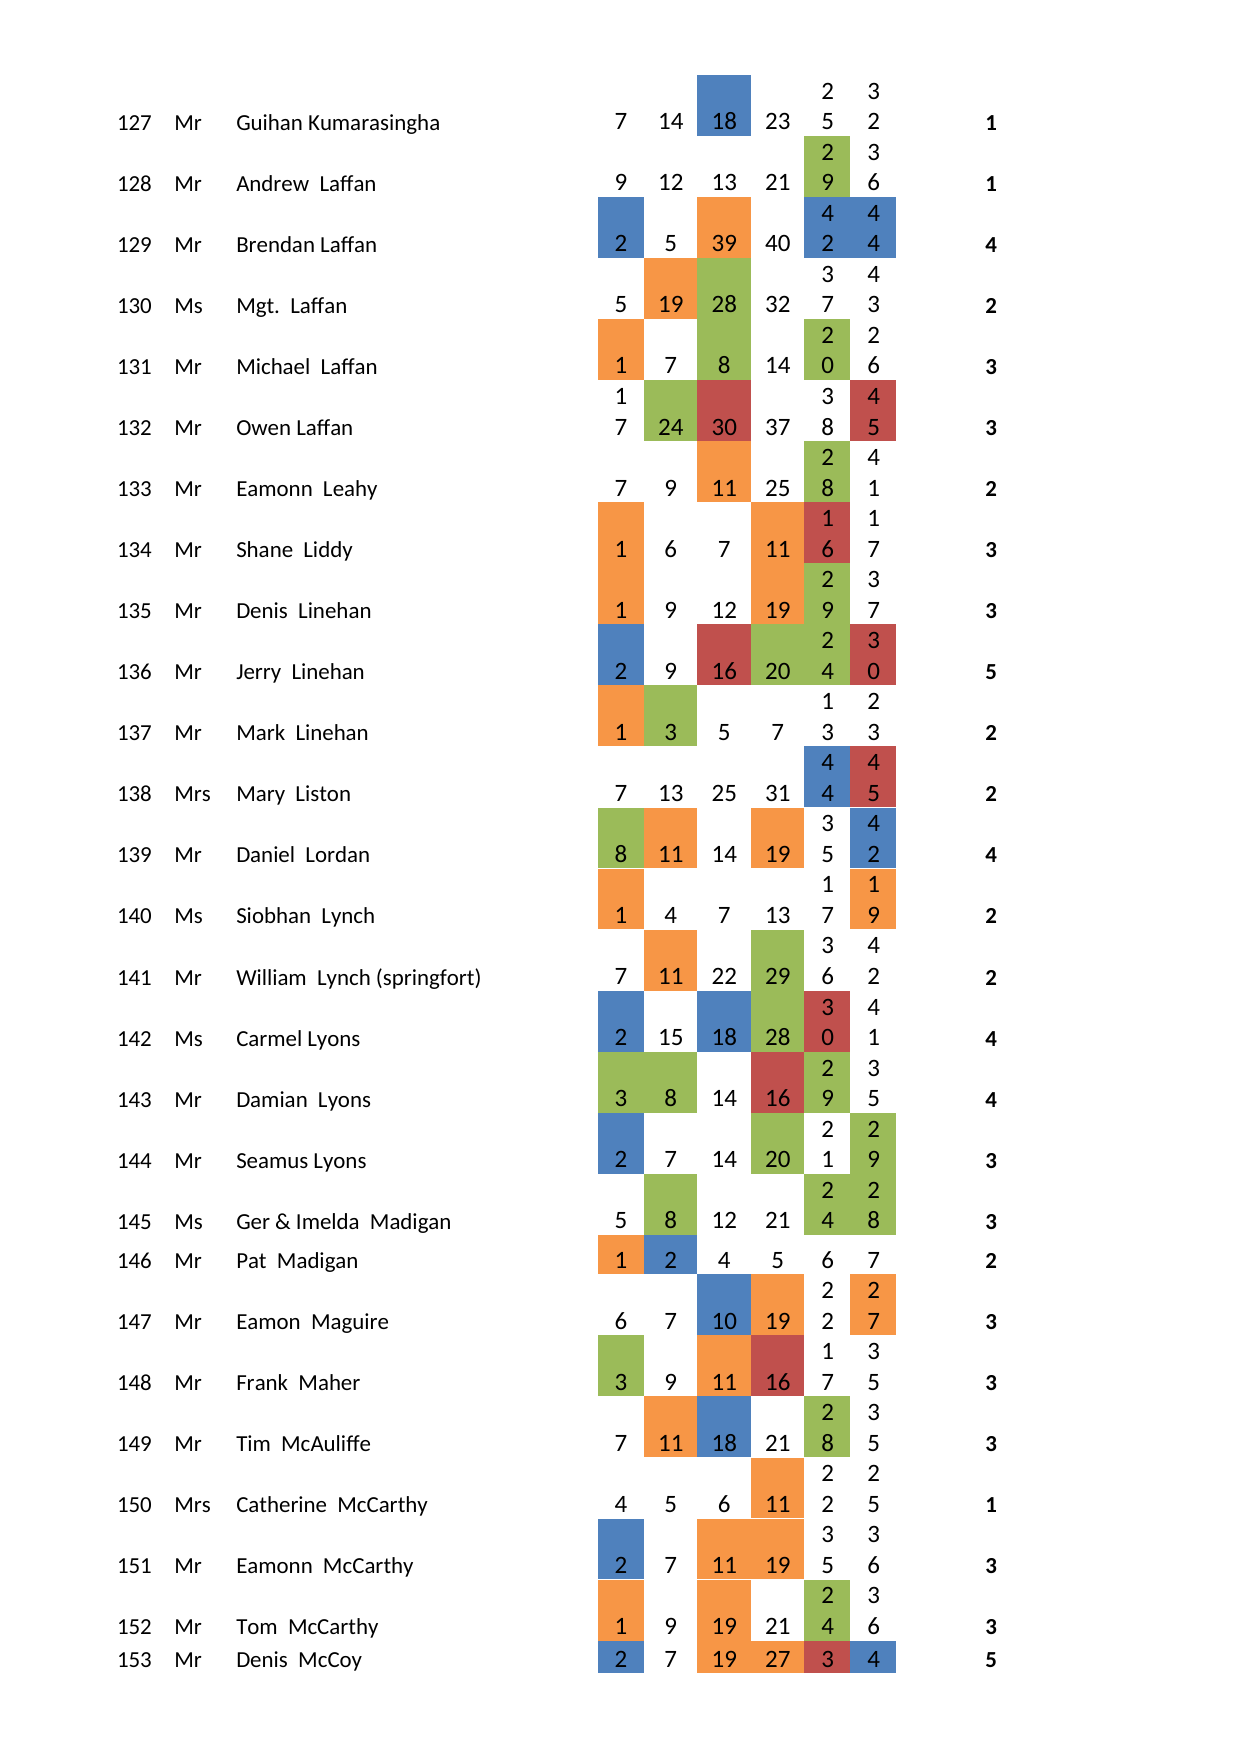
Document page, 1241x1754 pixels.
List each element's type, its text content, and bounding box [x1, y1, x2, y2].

table_cell Siobhan Lynch [225, 869, 598, 929]
table_cell 19 [697, 1580, 751, 1641]
table_cell 19 [751, 1519, 804, 1579]
table_cell Mr [163, 75, 225, 136]
table_cell 35 [850, 1335, 896, 1396]
table_cell Pat Madigan [225, 1235, 598, 1274]
table_cell 11 [697, 441, 751, 502]
table_cell 21 [804, 1113, 850, 1174]
table_cell 6 [644, 502, 697, 563]
table_cell 4 [954, 991, 1028, 1052]
table_cell 134 [85, 502, 163, 563]
table_cell 19 [850, 869, 896, 929]
table_cell Mr [163, 1113, 225, 1174]
table_cell 42 [804, 197, 850, 258]
table_cell 140 [85, 869, 163, 929]
table_cell 3 [954, 1396, 1028, 1457]
table_cell 5 [954, 1641, 1028, 1673]
table_cell 36 [850, 1519, 896, 1579]
table_cell 13 [804, 685, 850, 746]
table_cell 2 [954, 441, 1028, 502]
table_cell 12 [644, 136, 697, 197]
table_cell Jerry Linehan [225, 624, 598, 685]
table_cell 137 [85, 685, 163, 746]
table_cell 29 [850, 1113, 896, 1174]
table_cell 30 [697, 380, 751, 441]
table_cell 6 [804, 1235, 850, 1274]
table_cell 3 [954, 1174, 1028, 1235]
table_cell 1 [598, 502, 644, 563]
table_cell 42 [850, 930, 896, 991]
table_cell Tom McCarthy [225, 1580, 598, 1641]
table_cell 7 [850, 1235, 896, 1274]
table_cell 16 [804, 502, 850, 563]
table_cell Damian Lyons [225, 1052, 598, 1113]
table_cell 10 [697, 1274, 751, 1335]
table_cell 7 [644, 1519, 697, 1579]
table_cell Carmel Lyons [225, 991, 598, 1052]
table_cell Mr [163, 1641, 225, 1673]
table_cell 4 [644, 869, 697, 929]
table_cell Mr [163, 1519, 225, 1579]
table_cell 30 [804, 991, 850, 1052]
table_cell Mrs [163, 1458, 225, 1518]
table_cell [896, 319, 954, 380]
table_cell 5 [644, 197, 697, 258]
table_cell 149 [85, 1396, 163, 1457]
table_cell 135 [85, 563, 163, 624]
table_cell 1 [954, 1458, 1028, 1518]
table_cell 25 [804, 75, 850, 136]
table_cell 150 [85, 1458, 163, 1518]
table_cell 142 [85, 991, 163, 1052]
table_cell 4 [954, 1052, 1028, 1113]
table_cell Ms [163, 991, 225, 1052]
table_cell Eamon Maguire [225, 1274, 598, 1335]
table_cell 16 [751, 1052, 804, 1113]
table_cell 7 [751, 685, 804, 746]
table_cell 9 [644, 1580, 697, 1641]
table_cell 14 [697, 1113, 751, 1174]
table_cell [896, 1174, 954, 1235]
table_cell 30 [850, 624, 896, 685]
table_cell 28 [804, 441, 850, 502]
table_cell 148 [85, 1335, 163, 1396]
table_cell Frank Maher [225, 1335, 598, 1396]
table_cell 12 [697, 563, 751, 624]
table_cell Mr [163, 1580, 225, 1641]
table_cell 138 [85, 746, 163, 807]
table_cell 17 [850, 502, 896, 563]
table_cell [896, 746, 954, 807]
table_cell 131 [85, 319, 163, 380]
table_cell Mr [163, 624, 225, 685]
table_cell 23 [850, 685, 896, 746]
table_cell 5 [644, 1458, 697, 1518]
table_cell 3 [954, 502, 1028, 563]
table_cell 29 [804, 1052, 850, 1113]
table_cell Mr [163, 197, 225, 258]
table_cell 13 [697, 136, 751, 197]
table_cell 4 [598, 1458, 644, 1518]
table_cell [896, 685, 954, 746]
table_cell Brendan Laffan [225, 197, 598, 258]
table_cell 37 [850, 563, 896, 624]
table_cell Mr [163, 1274, 225, 1335]
table_cell 139 [85, 808, 163, 868]
table_cell 1 [598, 563, 644, 624]
table_cell [896, 258, 954, 319]
table_cell 1 [598, 319, 644, 380]
table_cell 4 [954, 808, 1028, 868]
table_cell 36 [804, 930, 850, 991]
table_cell 2 [598, 1519, 644, 1579]
table_cell 44 [850, 197, 896, 258]
table_cell Ms [163, 1174, 225, 1235]
table_cell Mr [163, 1335, 225, 1396]
table_cell 29 [804, 136, 850, 197]
table_cell 9 [598, 136, 644, 197]
table_cell 15 [644, 991, 697, 1052]
table_cell 24 [644, 380, 697, 441]
table_cell 7 [598, 930, 644, 991]
table_cell 1 [598, 869, 644, 929]
table_cell 14 [644, 75, 697, 136]
table_cell 4 [954, 197, 1028, 258]
table_cell 147 [85, 1274, 163, 1335]
table_cell 127 [85, 75, 163, 136]
table_cell [896, 624, 954, 685]
table_cell 5 [697, 685, 751, 746]
table_cell 146 [85, 1235, 163, 1274]
table_cell 7 [644, 1113, 697, 1174]
table_cell 2 [598, 1113, 644, 1174]
table_cell Shane Liddy [225, 502, 598, 563]
table_cell 9 [644, 624, 697, 685]
table_cell [896, 1519, 954, 1579]
table_cell Mr [163, 1052, 225, 1113]
table_cell 7 [644, 1641, 697, 1673]
table_cell 19 [697, 1641, 751, 1673]
table_cell 28 [697, 258, 751, 319]
table_cell 16 [751, 1335, 804, 1396]
table_cell 8 [644, 1052, 697, 1113]
table_cell 43 [850, 258, 896, 319]
table_cell 11 [697, 1519, 751, 1579]
table_cell 19 [751, 563, 804, 624]
table_cell Mr [163, 563, 225, 624]
table_cell Seamus Lyons [225, 1113, 598, 1174]
table_cell William Lynch (springfort) [225, 930, 598, 991]
table_cell 9 [644, 1335, 697, 1396]
table_cell 31 [751, 746, 804, 807]
table_cell 4 [697, 1235, 751, 1274]
table_cell 132 [85, 380, 163, 441]
table_cell [896, 930, 954, 991]
table_cell 36 [850, 1580, 896, 1641]
table_cell 20 [804, 319, 850, 380]
table_cell [896, 1458, 954, 1518]
table_cell 5 [751, 1235, 804, 1274]
table_cell 8 [697, 319, 751, 380]
table_cell 32 [751, 258, 804, 319]
table_cell [896, 563, 954, 624]
table_cell 3 [954, 1274, 1028, 1335]
table_cell 37 [751, 380, 804, 441]
table_cell [896, 441, 954, 502]
table_cell [896, 1235, 954, 1274]
table_cell 20 [751, 624, 804, 685]
table_cell 133 [85, 441, 163, 502]
table_cell 35 [850, 1396, 896, 1457]
table_cell [896, 1113, 954, 1174]
table_cell 12 [697, 1174, 751, 1235]
table_cell 141 [85, 930, 163, 991]
table_cell [896, 1335, 954, 1396]
table_cell [896, 75, 954, 136]
table_cell 29 [751, 930, 804, 991]
table_cell Michael Laffan [225, 319, 598, 380]
table_cell 35 [804, 808, 850, 868]
table_cell Mark Linehan [225, 685, 598, 746]
table_cell [896, 1052, 954, 1113]
table_cell Eamonn Leahy [225, 441, 598, 502]
table_cell 2 [598, 991, 644, 1052]
table_cell 14 [697, 1052, 751, 1113]
table_cell Andrew Laffan [225, 136, 598, 197]
table_cell Ms [163, 869, 225, 929]
table_cell [896, 1396, 954, 1457]
table_cell 41 [850, 441, 896, 502]
table_cell 9 [644, 563, 697, 624]
table_cell Mary Liston [225, 746, 598, 807]
table_cell 2 [954, 869, 1028, 929]
table_cell 20 [751, 1113, 804, 1174]
table_cell 28 [751, 991, 804, 1052]
table_cell 24 [804, 624, 850, 685]
table_cell [896, 991, 954, 1052]
table_cell Mr [163, 1235, 225, 1274]
table_cell 3 [954, 1580, 1028, 1641]
table_cell 136 [85, 624, 163, 685]
table_cell 21 [751, 1580, 804, 1641]
table_cell 42 [850, 808, 896, 868]
table_cell 2 [954, 1235, 1028, 1274]
table_cell 35 [850, 1052, 896, 1113]
table_cell 3 [954, 319, 1028, 380]
table_cell 16 [697, 624, 751, 685]
table_cell Denis Linehan [225, 563, 598, 624]
table_cell 7 [598, 746, 644, 807]
table_cell 5 [954, 624, 1028, 685]
table_cell 2 [954, 930, 1028, 991]
table_cell 4 [850, 1641, 896, 1673]
table_cell Mr [163, 380, 225, 441]
table_cell 152 [85, 1580, 163, 1641]
table_cell 153 [85, 1641, 163, 1673]
table_cell 145 [85, 1174, 163, 1235]
table_cell 11 [644, 808, 697, 868]
table_cell 2 [598, 624, 644, 685]
table_cell [896, 502, 954, 563]
table_cell Mr [163, 502, 225, 563]
table_cell 28 [850, 1174, 896, 1235]
table_cell 44 [804, 746, 850, 807]
table_cell 27 [751, 1641, 804, 1673]
table_cell 3 [954, 380, 1028, 441]
table_cell 2 [954, 258, 1028, 319]
table_cell [896, 1274, 954, 1335]
table_cell 24 [804, 1580, 850, 1641]
table_cell 37 [804, 258, 850, 319]
table_cell 14 [751, 319, 804, 380]
table_cell 36 [850, 136, 896, 197]
table_cell Denis McCoy [225, 1641, 598, 1673]
table_cell 22 [804, 1274, 850, 1335]
table_cell 13 [644, 746, 697, 807]
table_cell Mr [163, 930, 225, 991]
table_cell 18 [697, 1396, 751, 1457]
table_cell 3 [598, 1052, 644, 1113]
table_cell Catherine McCarthy [225, 1458, 598, 1518]
table_cell 2 [598, 197, 644, 258]
table_cell 7 [598, 1396, 644, 1457]
table_cell 13 [751, 869, 804, 929]
table_cell Mrs [163, 746, 225, 807]
table_cell 9 [644, 441, 697, 502]
table_cell 144 [85, 1113, 163, 1174]
table_cell 45 [850, 746, 896, 807]
table_cell 38 [804, 380, 850, 441]
table_cell 17 [804, 869, 850, 929]
table_cell [896, 869, 954, 929]
table_cell 26 [850, 319, 896, 380]
table_cell 7 [598, 441, 644, 502]
table_cell 21 [751, 1174, 804, 1235]
table_cell Ger & Imelda Madigan [225, 1174, 598, 1235]
table_cell Ms [163, 258, 225, 319]
table_cell Mr [163, 319, 225, 380]
table_cell 2 [598, 1641, 644, 1673]
table_cell 3 [954, 563, 1028, 624]
table_cell 8 [598, 808, 644, 868]
table_cell 40 [751, 197, 804, 258]
table_cell 11 [644, 930, 697, 991]
table_cell 11 [697, 1335, 751, 1396]
table_cell Mr [163, 441, 225, 502]
table_cell 143 [85, 1052, 163, 1113]
table_cell 1 [598, 685, 644, 746]
table_cell 25 [751, 441, 804, 502]
table_cell 25 [697, 746, 751, 807]
table_cell 7 [644, 319, 697, 380]
table_cell 1 [954, 136, 1028, 197]
table_cell 35 [804, 1519, 850, 1579]
table_cell 151 [85, 1519, 163, 1579]
table_cell [896, 808, 954, 868]
table_cell 5 [598, 1174, 644, 1235]
table_cell 3 [644, 685, 697, 746]
table_cell 14 [697, 808, 751, 868]
table_cell 11 [751, 502, 804, 563]
table_cell 3 [954, 1519, 1028, 1579]
table_cell 19 [644, 258, 697, 319]
table_cell Owen Laffan [225, 380, 598, 441]
table_cell 19 [751, 1274, 804, 1335]
table_cell 129 [85, 197, 163, 258]
table_cell 24 [804, 1174, 850, 1235]
table_cell 7 [598, 75, 644, 136]
table_cell 1 [598, 1580, 644, 1641]
table_cell Guihan Kumarasingha [225, 75, 598, 136]
table_cell 27 [850, 1274, 896, 1335]
table_cell 18 [697, 991, 751, 1052]
table_cell 25 [850, 1458, 896, 1518]
table_cell 17 [804, 1335, 850, 1396]
table_cell Mr [163, 685, 225, 746]
table_cell 3 [804, 1641, 850, 1673]
table_cell 19 [751, 808, 804, 868]
table_cell 7 [697, 869, 751, 929]
table_cell 45 [850, 380, 896, 441]
table_cell 23 [751, 75, 804, 136]
table_cell 128 [85, 136, 163, 197]
table_cell 3 [954, 1113, 1028, 1174]
table_cell 22 [697, 930, 751, 991]
table_cell Mgt. Laffan [225, 258, 598, 319]
table_cell [896, 380, 954, 441]
table_cell 11 [751, 1458, 804, 1518]
table_cell Mr [163, 136, 225, 197]
table_cell 3 [598, 1335, 644, 1396]
table_cell [896, 197, 954, 258]
table_cell 2 [644, 1235, 697, 1274]
table_cell 2 [954, 746, 1028, 807]
table_cell 1 [598, 1235, 644, 1274]
table_cell 2 [954, 685, 1028, 746]
table_cell 3 [954, 1335, 1028, 1396]
table_cell 5 [598, 258, 644, 319]
table_cell 7 [644, 1274, 697, 1335]
table_cell Mr [163, 808, 225, 868]
table_cell 29 [804, 563, 850, 624]
table_cell 28 [804, 1396, 850, 1457]
table_cell 32 [850, 75, 896, 136]
table_cell [896, 1580, 954, 1641]
table_cell [896, 136, 954, 197]
table_cell 39 [697, 197, 751, 258]
table_cell 11 [644, 1396, 697, 1457]
table_cell [896, 1641, 954, 1673]
table_cell 18 [697, 75, 751, 136]
table_cell 6 [598, 1274, 644, 1335]
table_cell 8 [644, 1174, 697, 1235]
table_cell Mr [163, 1396, 225, 1457]
table_cell Eamonn McCarthy [225, 1519, 598, 1579]
table_cell 130 [85, 258, 163, 319]
table_cell 17 [598, 380, 644, 441]
table_cell 22 [804, 1458, 850, 1518]
table_cell 21 [751, 1396, 804, 1457]
table_cell 1 [954, 75, 1028, 136]
table_cell 6 [697, 1458, 751, 1518]
table_cell 7 [697, 502, 751, 563]
table_cell 21 [751, 136, 804, 197]
table_cell Daniel Lordan [225, 808, 598, 868]
table_cell 41 [850, 991, 896, 1052]
table_cell Tim McAuliffe [225, 1396, 598, 1457]
